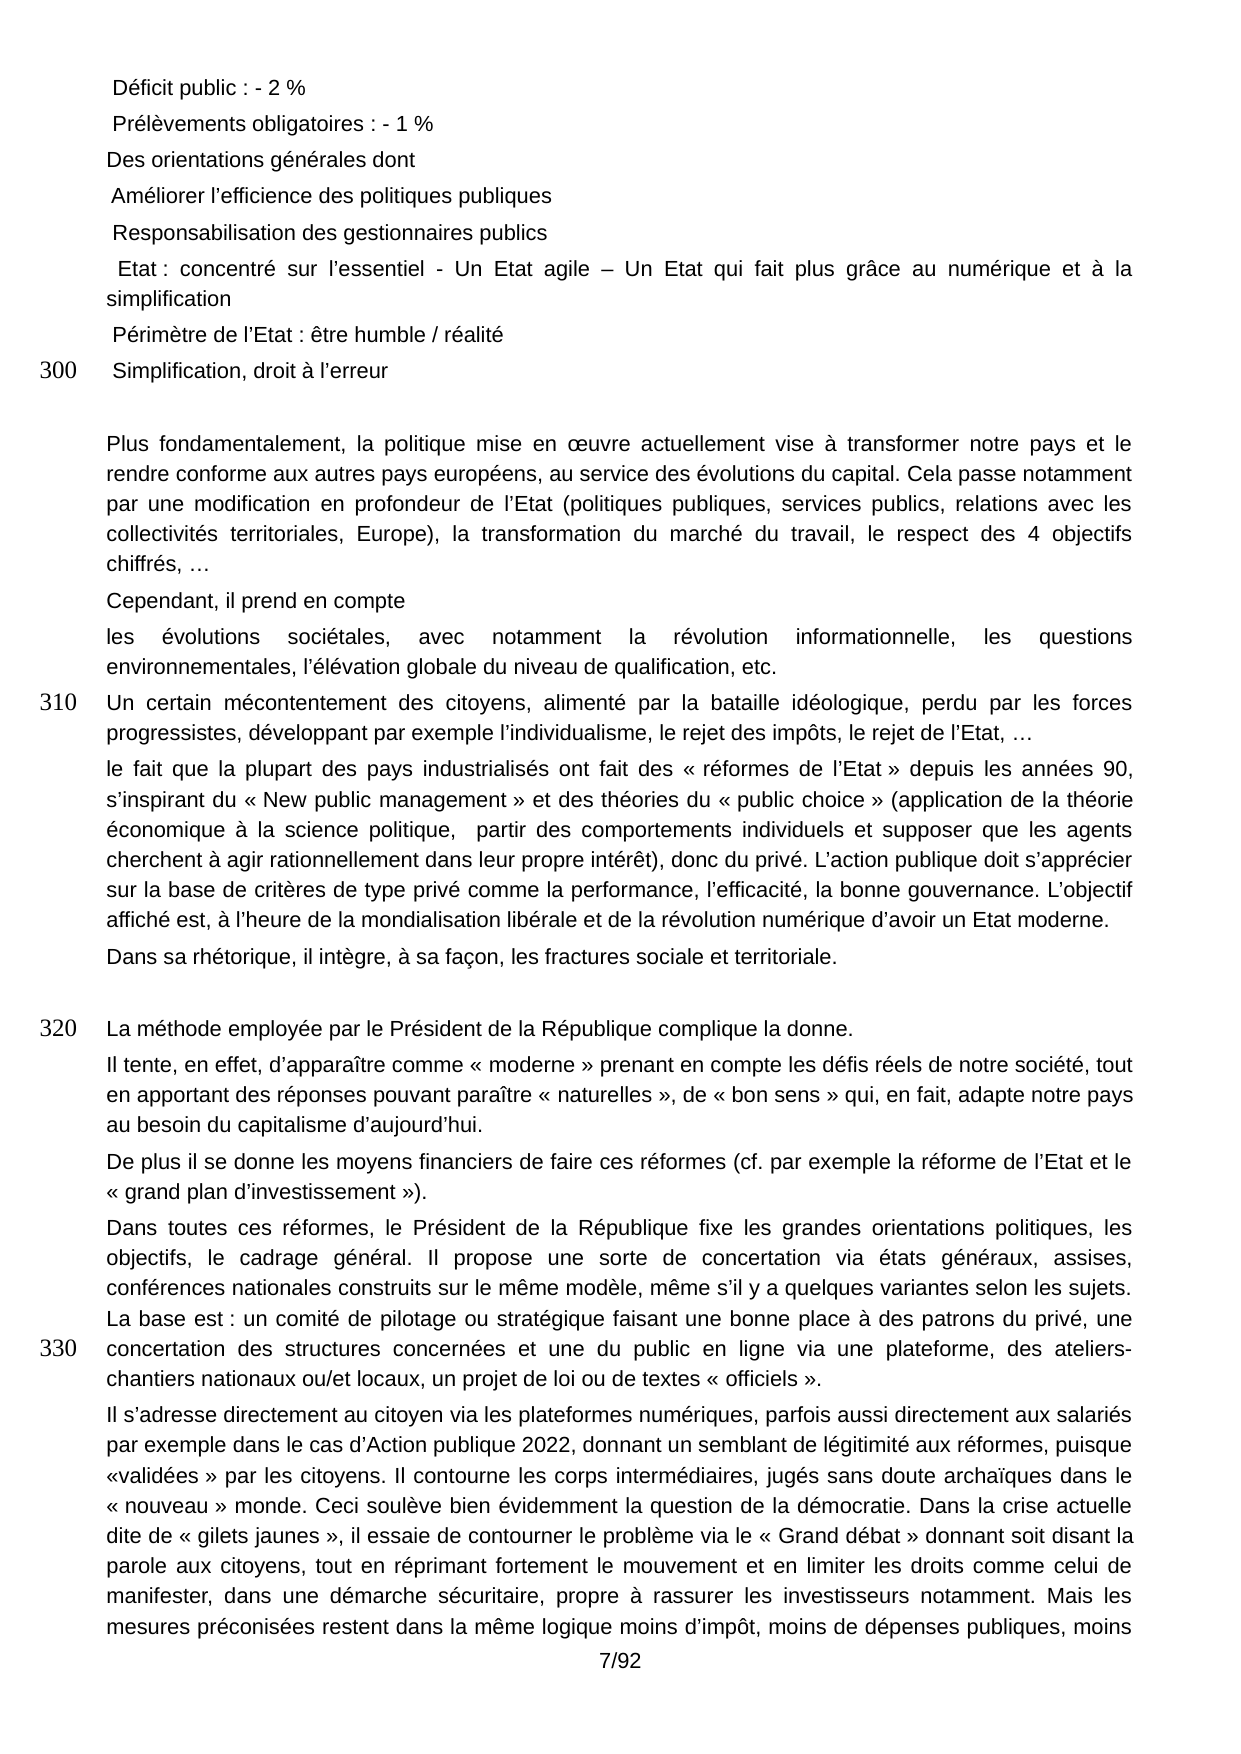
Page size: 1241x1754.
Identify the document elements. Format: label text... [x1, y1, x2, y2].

text les évolutions sociétales, avec notamment la révolution informationnelle, les questions environnementales, l’élévation globale du niveau de qualification, etc. [106, 624, 1134, 679]
text Etat : concentré sur l’essentiel - Un Etat agile – Un Etat qui fait plus grâce au numérique et à la simplification [106, 256, 1134, 311]
text La méthode employée par le Président de la République complique la donne. [106, 1016, 1134, 1041]
text le fait que la plupart des pays industrialisés ont fait des « réformes de l’Etat » depuis les années 90, s’inspirant du « New public management » et des théories du « public choice » (application de la théorie économique à la science politique, partir des comportements individuels et supposer que les agents cherchent à agir rationnellement dans leur propre intérêt), donc du privé. L’action publique doit s’apprécier sur la base de critères de type privé comme la performance, l’efficacité, la bonne gouvernance. L’objectif affiché est, à l’heure de la mondialisation libérale et de la révolution numérique d’avoir un Etat moderne. [106, 756, 1134, 933]
text Périmètre de l’Etat : être humble / réalité [106, 322, 1134, 347]
text Dans sa rhétorique, il intègre, à sa façon, les fractures sociale et territoriale. [106, 943, 1134, 969]
text Un certain mécontentement des citoyens, alimenté par la bataille idéologique, perdu par les forces progressistes, développant par exemple l’individualisme, le rejet des impôts, le rejet de l’Etat, … [106, 690, 1134, 745]
text Déficit public : - 2 % [106, 75, 1134, 100]
text Responsabilisation des gestionnaires publics [106, 219, 1134, 245]
text Il s’adresse directement au citoyen via les plateformes numériques, parfois aussi directement aux salariés par exemple dans le cas d’Action publique 2022, donnant un semblant de légitimité aux réformes, puisque «validées » par les citoyens. Il contourne les corps intermédiaires, jugés sans doute archaïques dans le « nouveau » monde. Ceci soulève bien évidemment la question de la démocratie. Dans la crise actuelle dite de « gilets jaunes », il essaie de contourner le problème via le « Grand débat » donnant soit disant la parole aux citoyens, tout en réprimant fortement le mouvement et en limiter les droits comme celui de manifester, dans une démarche sécuritaire, propre à rassurer les investisseurs notamment. Mais les mesures préconisées restent dans la même logique moins d’impôt, moins de dépenses publiques, moins [106, 1402, 1134, 1639]
text Améliorer l’efficience des politiques publiques [106, 183, 1134, 209]
text Dans toutes ces réformes, le Président de la République fixe les grandes orientations politiques, les objectifs, le cadrage général. Il propose une sorte de concertation via états généraux, assises, conférences nationales construits sur le même modèle, même s’il y a quelques variantes selon les sujets. La base est : un comité de pilotage ou stratégique faisant une bonne place à des patrons du privé, une concertation des structures concernées et une du public en ligne via une plateforme, des ateliers- chantiers nationaux ou/et locaux, un projet de loi ou de textes « officiels ». [106, 1215, 1134, 1391]
text Simplification, droit à l’erreur [106, 358, 1134, 383]
text Prélèvements obligatoires : - 1 % [106, 111, 1134, 136]
text Il tente, en effet, d’apparaître comme « moderne » prenant en compte les défis réels de notre société, tout en apportant des réponses pouvant paraître « naturelles », de « bon sens » qui, en fait, adapte notre pays au besoin du capitalisme d’aujourd’hui. [106, 1052, 1134, 1138]
text Des orientations générales dont [106, 147, 1134, 172]
text De plus il se donne les moyens financiers de faire ces réformes (cf. par exemple la réforme de l’Etat et le « grand plan d’investissement »). [106, 1148, 1134, 1204]
text Cependant, il prend en compte [106, 587, 1134, 613]
text Plus fondamentalement, la politique mise en œuvre actuellement vise à transformer notre pays et le rendre conforme aux autres pays européens, au service des évolutions du capital. Cela passe notamment par une modification en profondeur de l’Etat (politiques publiques, services publics, relations avec les collectivités territoriales, Europe), la transformation du marché du travail, le respect des 4 objectifs chiffrés, … [106, 431, 1134, 577]
